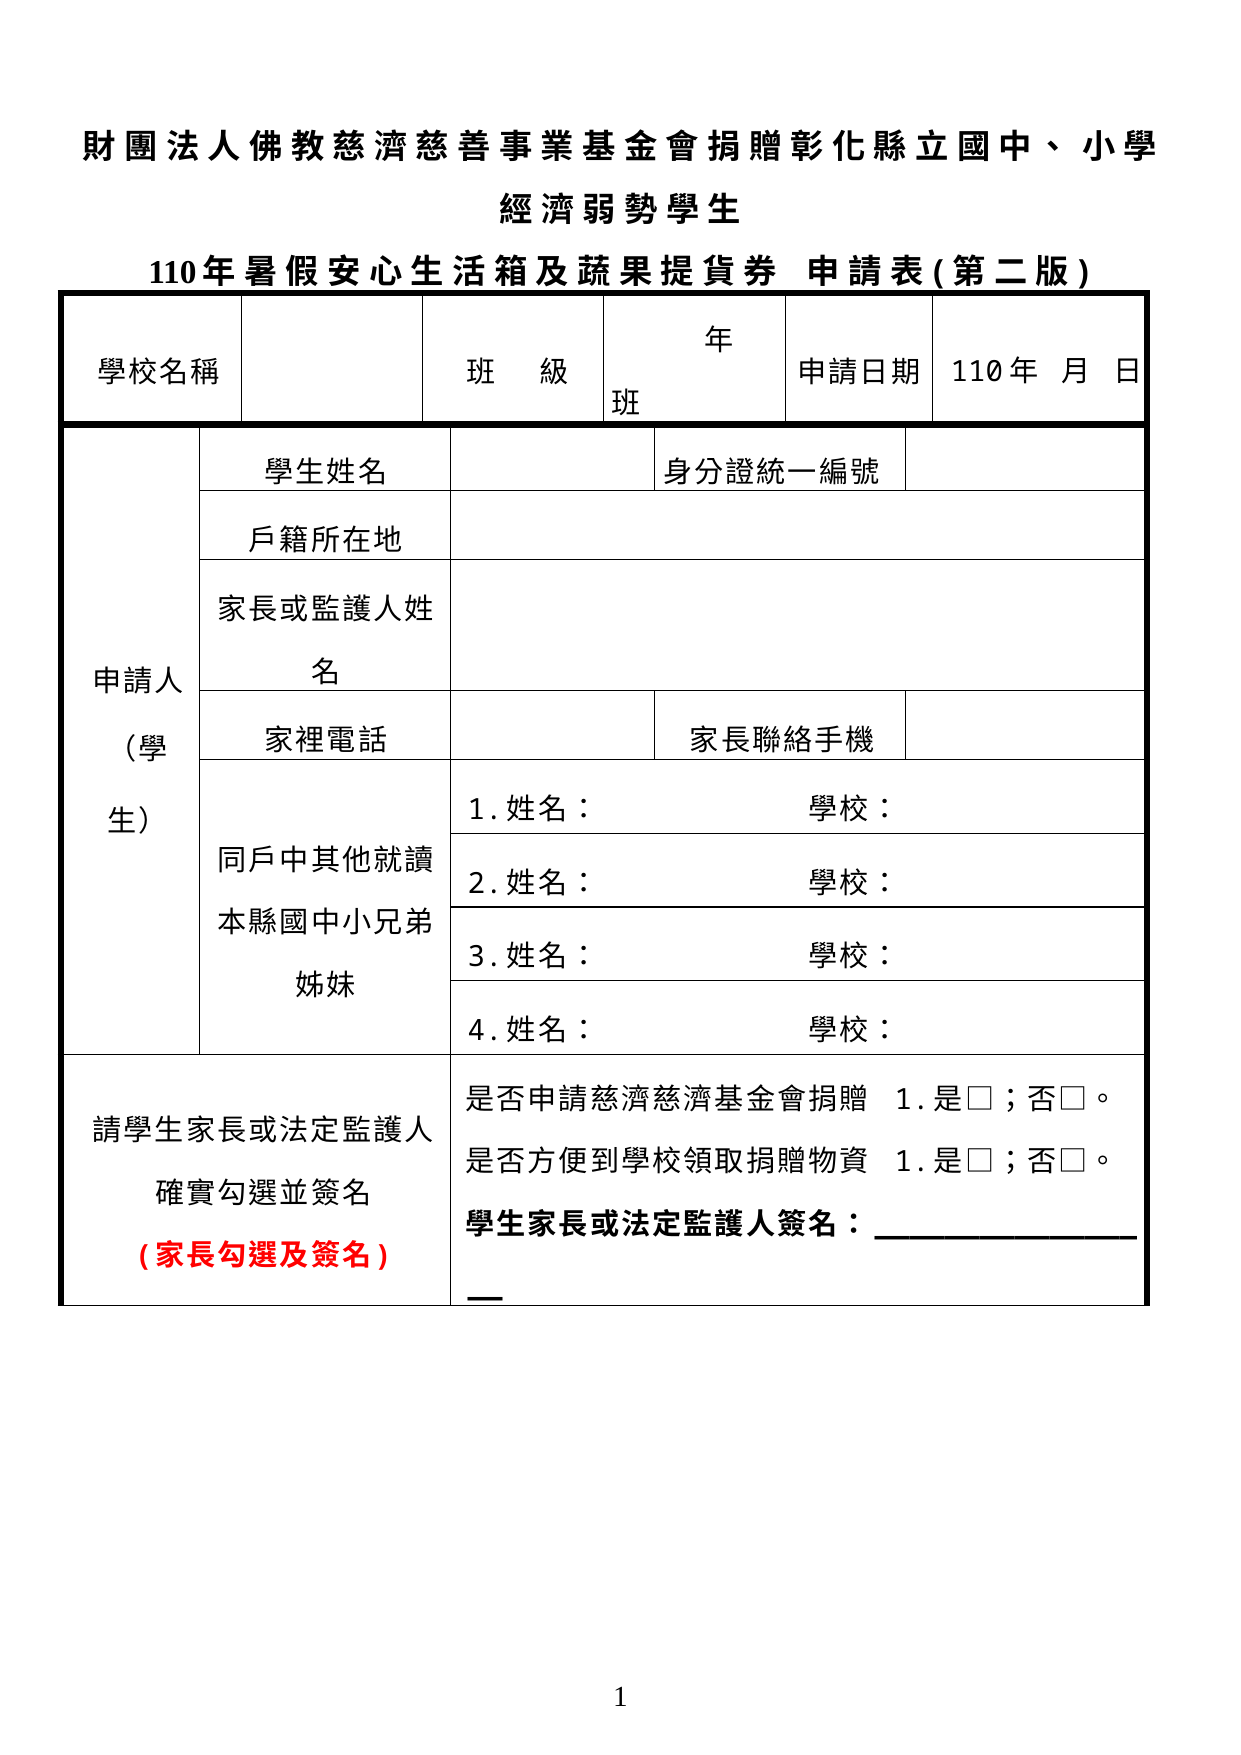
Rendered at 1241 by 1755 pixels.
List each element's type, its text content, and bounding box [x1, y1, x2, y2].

table_cell [451, 691, 654, 759]
table_cell 申請人 （學生） [64, 428, 199, 1054]
table_header 申請日期 [786, 296, 932, 421]
table_cell 2.姓名： 學校： [451, 834, 1144, 906]
table_header 110年 月 日 [933, 296, 1144, 421]
table_cell [451, 560, 1144, 690]
table_cell 是否申請慈濟慈濟基金會捐贈 1.是□；否□。 是否方便到學校領取捐贈物資 1.是□；否□。 學生家長或法定監護人簽名：_________________ [451, 1055, 1144, 1305]
table_header 班 級 [423, 296, 603, 421]
table_cell 家長聯絡手機 [655, 691, 905, 759]
table_cell [451, 428, 654, 490]
table_cell [906, 691, 1144, 759]
table_cell [451, 491, 1144, 559]
table_cell 請學生家長或法定監護人確實勾選並簽名 (家長勾選及簽名) [64, 1055, 450, 1305]
table_cell 4.姓名： 學校： [451, 981, 1144, 1054]
table_cell 同戶中其他就讀本縣國中小兄弟姊妹 [200, 760, 450, 1054]
table_header 學校名稱 [64, 296, 241, 421]
table_cell [906, 428, 1144, 490]
table_cell 戶籍所在地 [200, 491, 450, 559]
table_cell 家裡電話 [200, 691, 450, 759]
table_cell 1.姓名： 學校： [451, 760, 1144, 833]
table_cell 家長或監護人姓名 [200, 560, 450, 690]
table_header [242, 296, 422, 421]
table_header 年 班 [604, 296, 785, 421]
table_cell 3.姓名： 學校： [451, 908, 1144, 980]
table_cell 身分證統一編號 [655, 428, 905, 490]
text 110年暑假安心生活箱及蔬果提貨券 申請表(第二版) [78, 228, 1162, 290]
table_cell 學生姓名 [200, 428, 450, 490]
text 財團法人佛教慈濟慈善事業基金會捐贈彰化縣立國中、小學經濟弱勢學生 [78, 103, 1162, 228]
